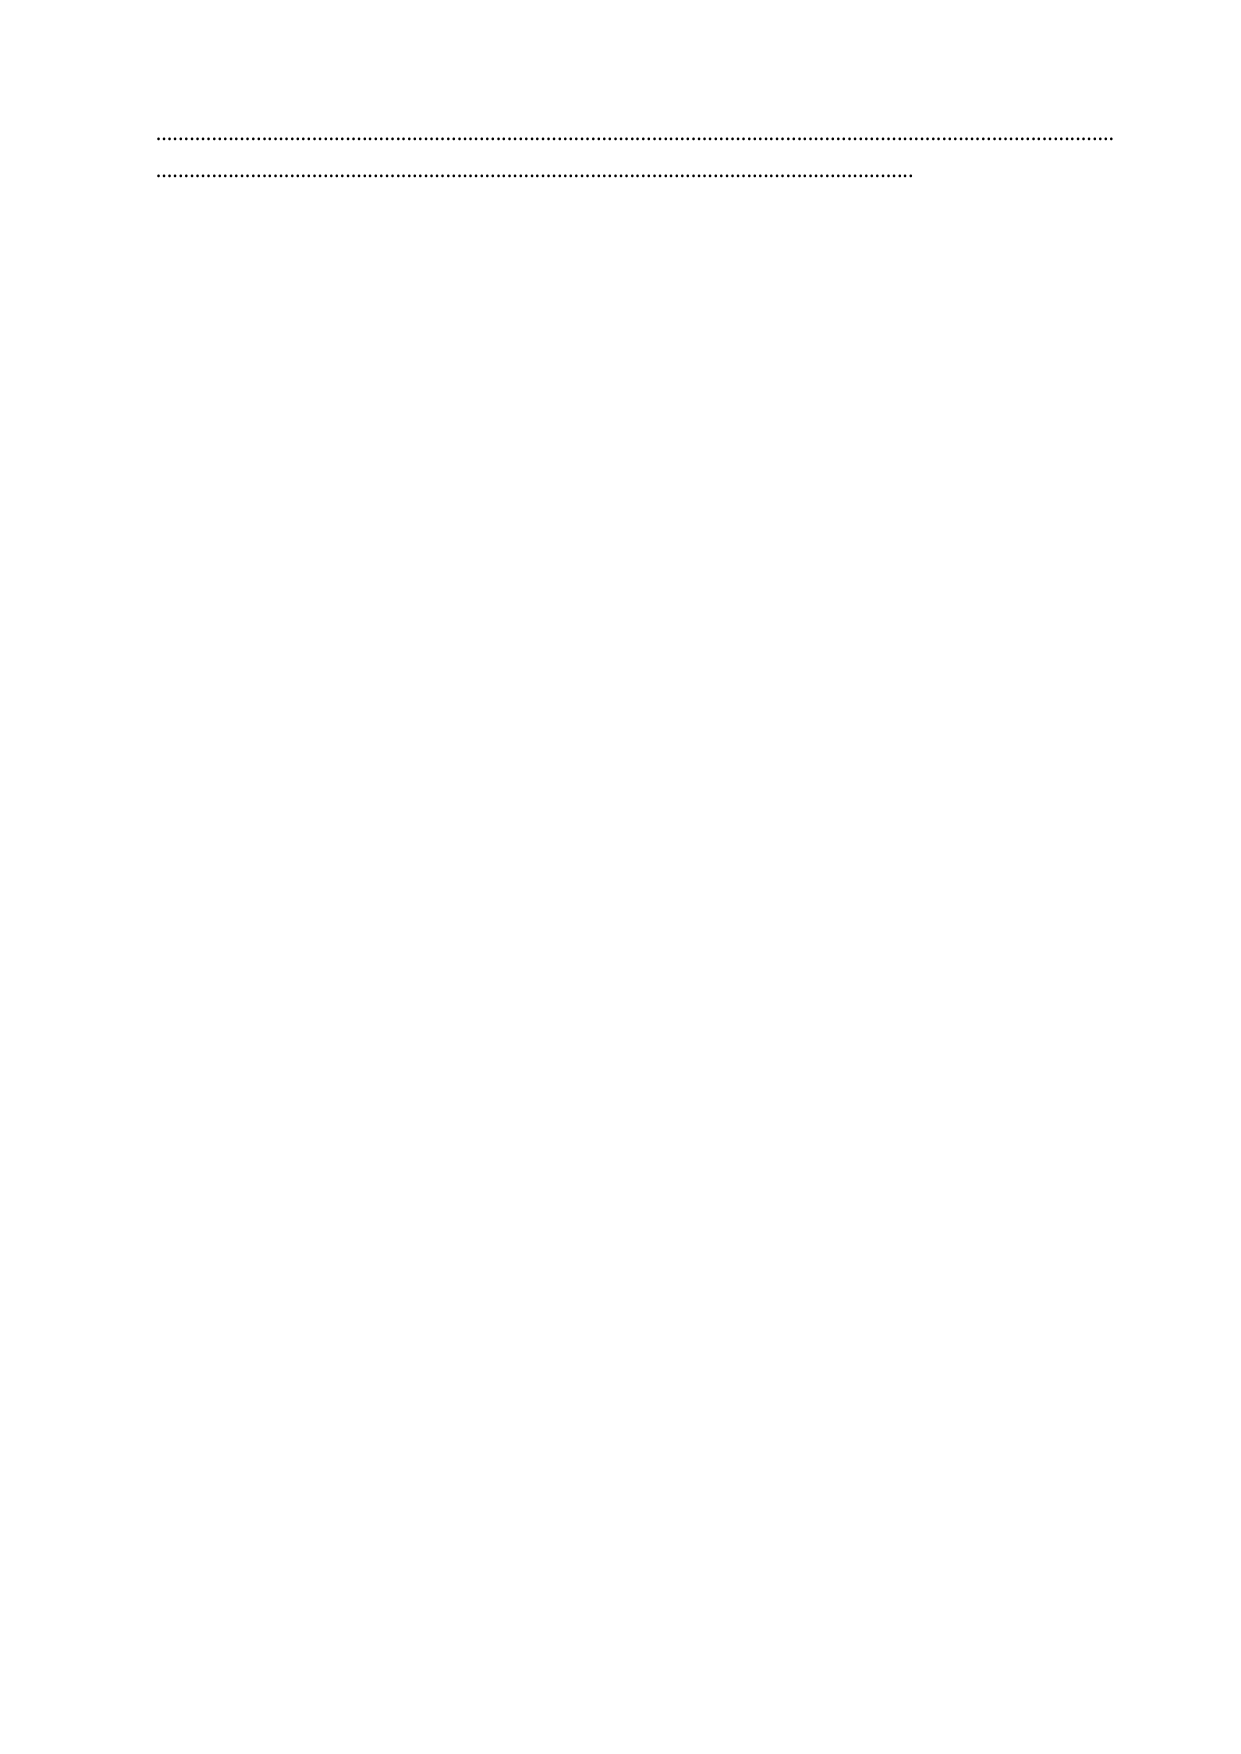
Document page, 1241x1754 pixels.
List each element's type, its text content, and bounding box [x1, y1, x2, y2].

text .................................................................................................................................................................................................................................................................................................................... [156, 118, 1122, 183]
